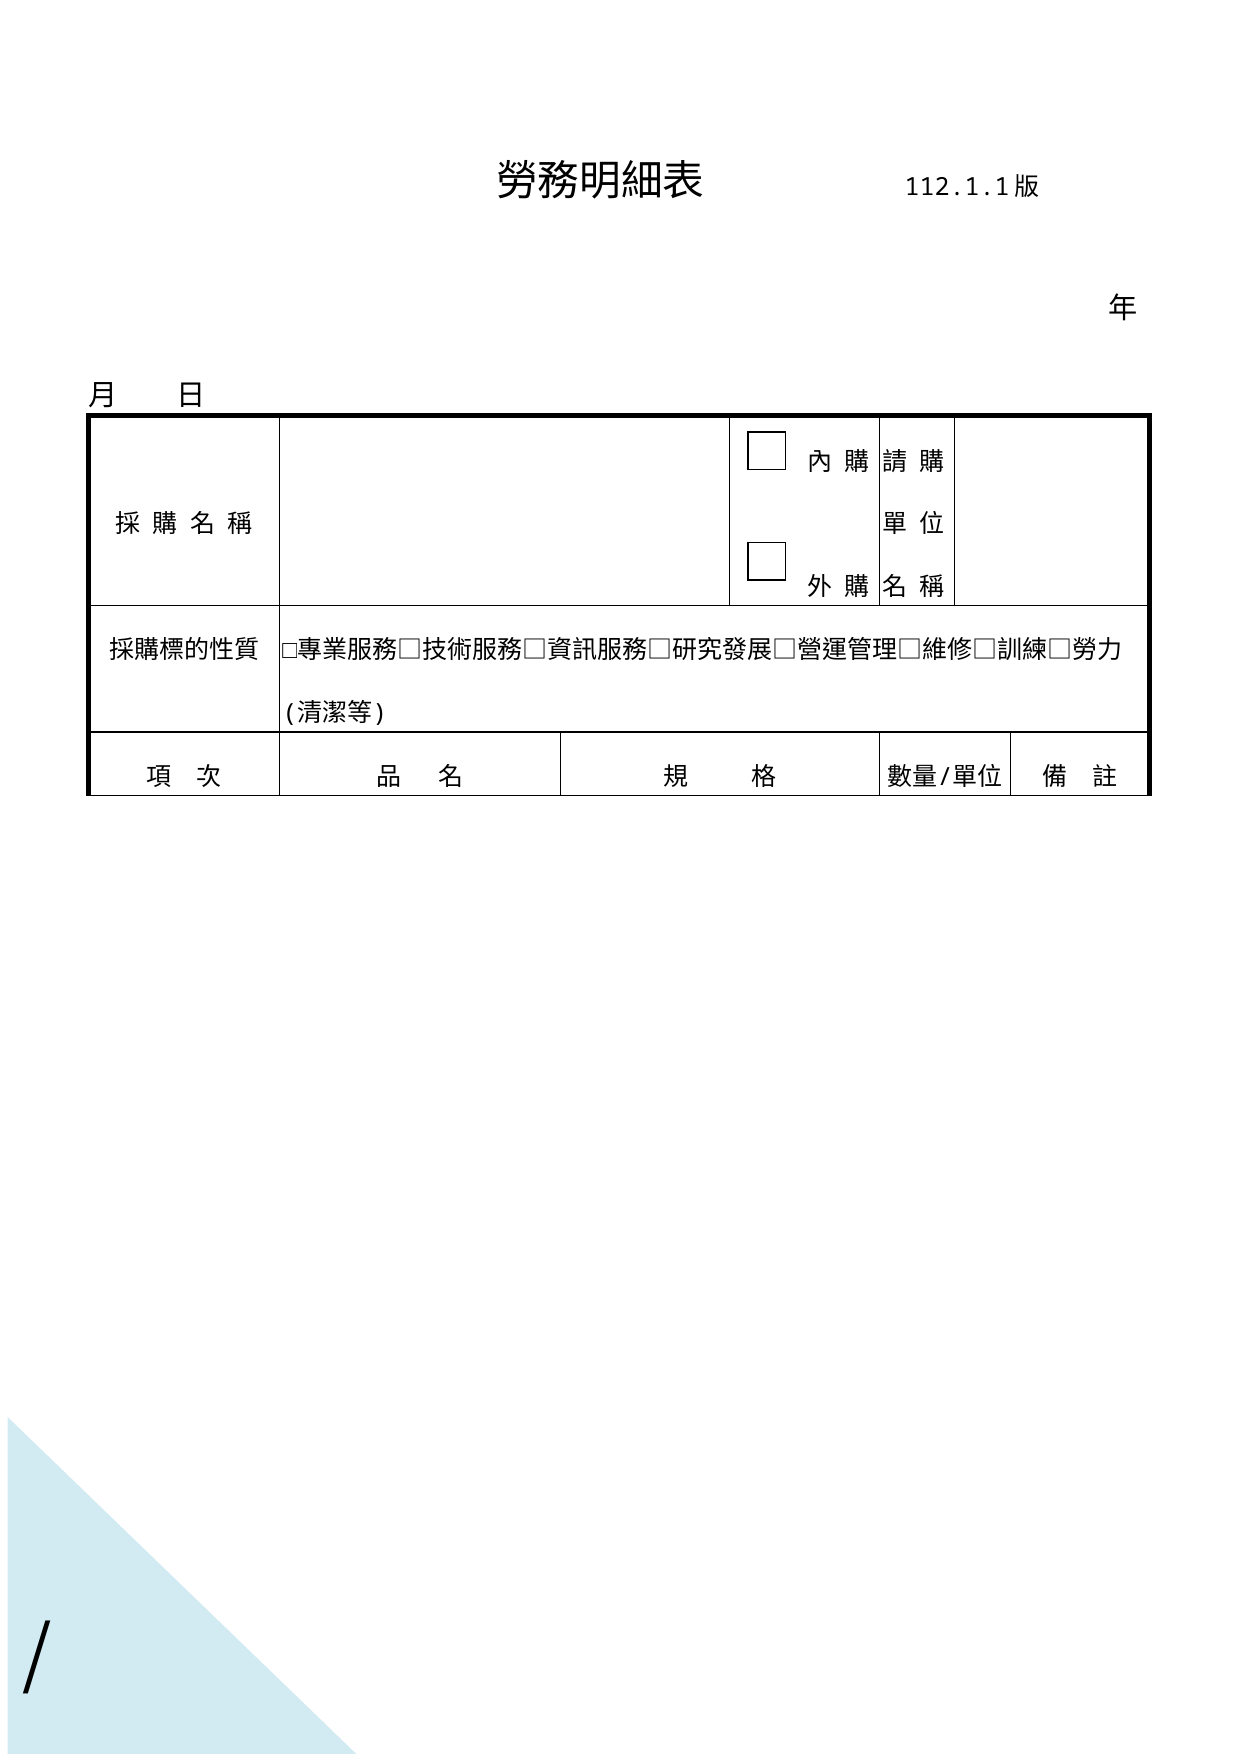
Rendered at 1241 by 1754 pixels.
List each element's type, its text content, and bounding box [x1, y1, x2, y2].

text 勞務明細表 112.1.1版 [89, 101, 1152, 226]
table_cell 品 名 [280, 733, 560, 795]
table_cell 項 次 [91, 733, 279, 795]
table_header 請 購 單 位 名 稱 [880, 418, 954, 605]
table_cell 採購標的性質 [91, 606, 279, 731]
table_cell 規 格 [561, 733, 879, 795]
table_cell 數量/單位 [880, 733, 1010, 795]
table_header 內 購 外 購 [730, 418, 879, 605]
table_cell 備 註 [1011, 733, 1147, 795]
table_header [280, 418, 729, 605]
table_header 採 購 名 稱 [91, 418, 279, 605]
table_cell □專業服務□技術服務□資訊服務□研究發展□營運管理□維修□訓練□勞力(清潔等) [280, 606, 1147, 731]
table_header [955, 418, 1147, 605]
text 年 月 日 [89, 226, 1152, 413]
